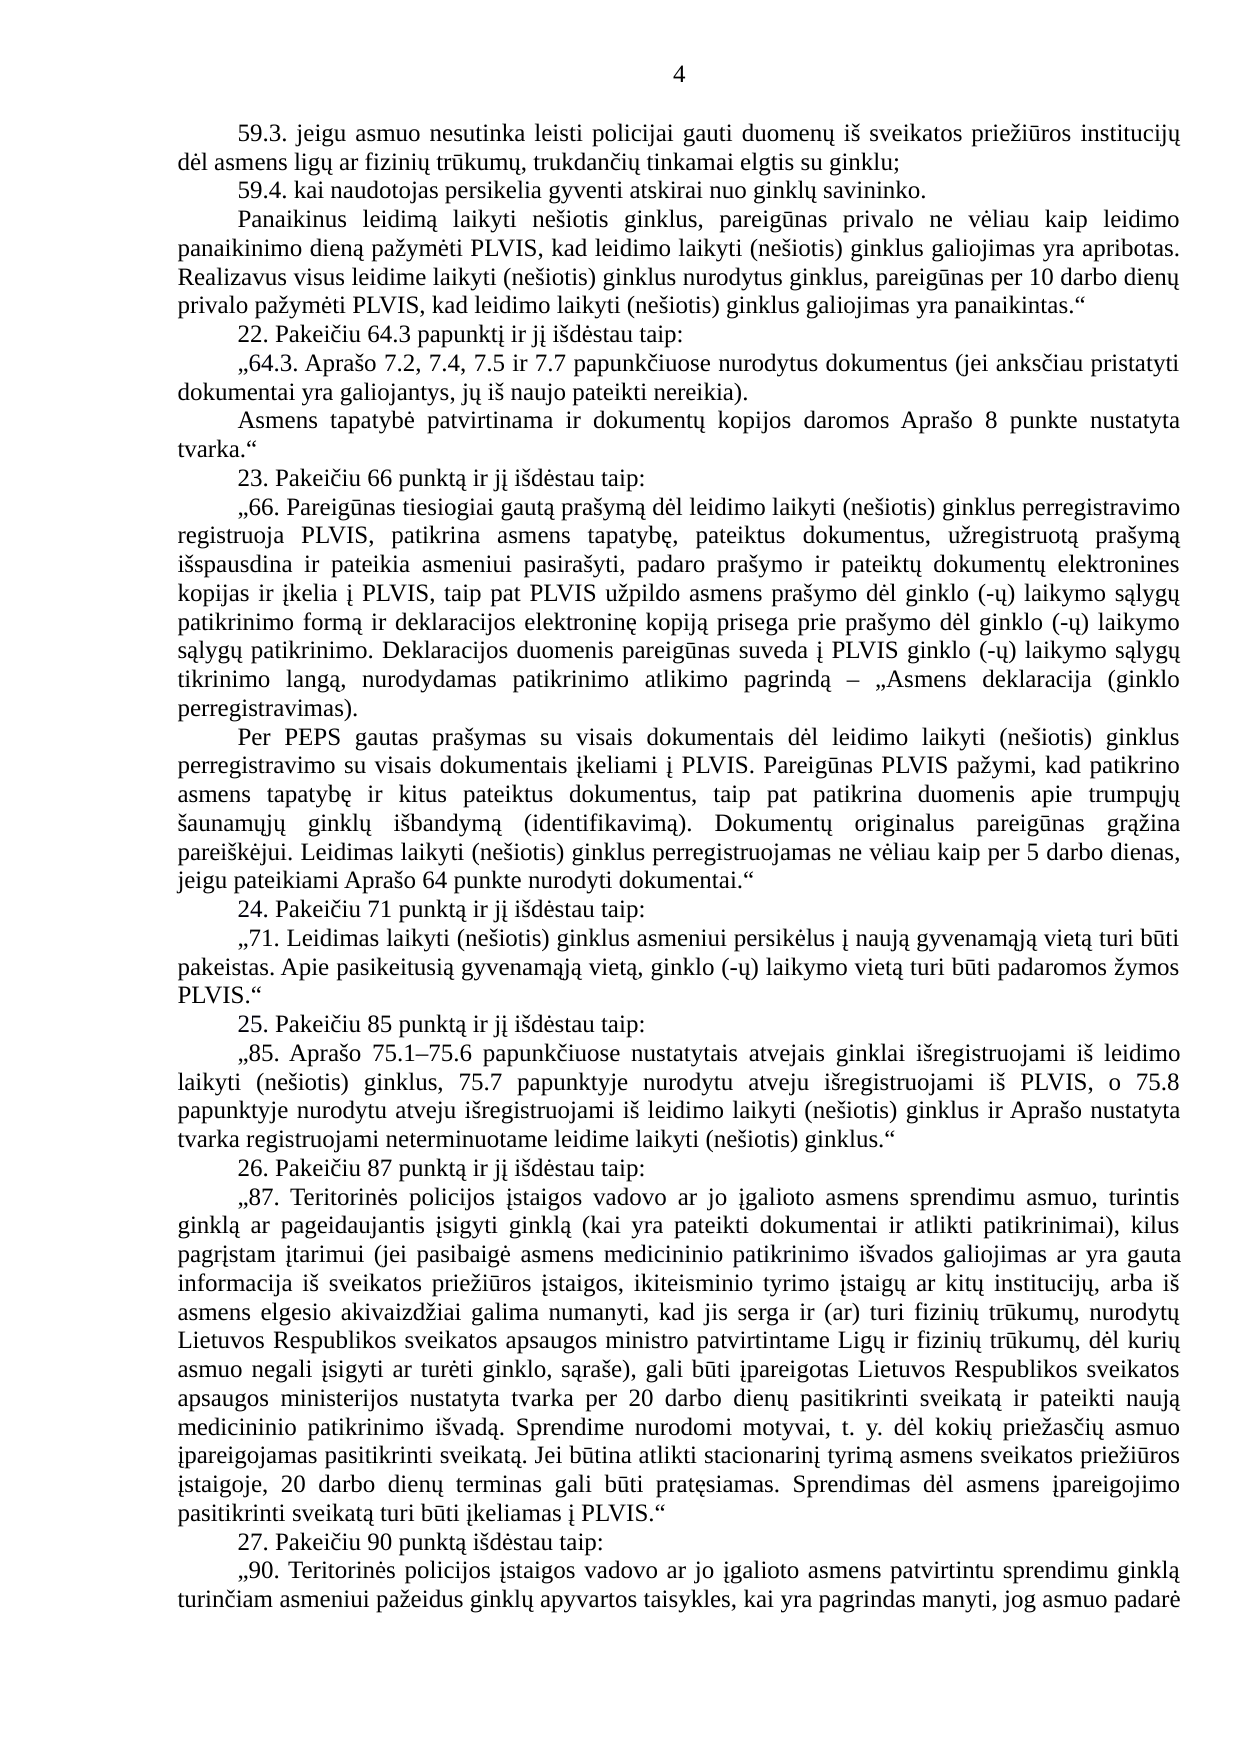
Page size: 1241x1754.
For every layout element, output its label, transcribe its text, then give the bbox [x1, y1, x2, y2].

text 23. Pakeičiu 66 punktą ir jį išdėstau taip: [177, 463, 1181, 492]
text „64.3. Aprašo 7.2, 7.4, 7.5 ir 7.7 papunkčiuose nurodytus dokumentus (jei anksčiau pristatyti dokumentai yra galiojantys, jų iš naujo pateikti nereikia). [177, 348, 1181, 406]
text 24. Pakeičiu 71 punktą ir jį išdėstau taip: [177, 894, 1181, 923]
text 22. Pakeičiu 64.3 papunktį ir jį išdėstau taip: [177, 319, 1181, 348]
text „66. Pareigūnas tiesiogiai gautą prašymą dėl leidimo laikyti (nešiotis) ginklus perregistravimo registruoja PLVIS, patikrina asmens tapatybę, pateiktus dokumentus, užregistruotą prašymą išspausdina ir pateikia asmeniui pasirašyti, padaro prašymo ir pateiktų dokumentų elektronines kopijas ir įkelia į PLVIS, taip pat PLVIS užpildo asmens prašymo dėl ginklo (-ų) laikymo sąlygų patikrinimo formą ir deklaracijos elektroninę kopiją prisega prie prašymo dėl ginklo (-ų) laikymo sąlygų patikrinimo. Deklaracijos duomenis pareigūnas suveda į PLVIS ginklo (-ų) laikymo sąlygų tikrinimo langą, nurodydamas patikrinimo atlikimo pagrindą – „Asmens deklaracija (ginklo perregistravimas). [177, 492, 1181, 722]
text „87. Teritorinės policijos įstaigos vadovo ar jo įgalioto asmens sprendimu asmuo, turintis ginklą ar pageidaujantis įsigyti ginklą (kai yra pateikti dokumentai ir atlikti patikrinimai), kilus pagrįstam įtarimui (jei pasibaigė asmens medicininio patikrinimo išvados galiojimas ar yra gauta informacija iš sveikatos priežiūros įstaigos, ikiteisminio tyrimo įstaigų ar kitų institucijų, arba iš asmens elgesio akivaizdžiai galima numanyti, kad jis serga ir (ar) turi fizinių trūkumų, nurodytų Lietuvos Respublikos sveikatos apsaugos ministro patvirtintame Ligų ir fizinių trūkumų, dėl kurių asmuo negali įsigyti ar turėti ginklo, sąraše), gali būti įpareigotas Lietuvos Respublikos sveikatos apsaugos ministerijos nustatyta tvarka per 20 darbo dienų pasitikrinti sveikatą ir pateikti naują medicininio patikrinimo išvadą. Sprendime nurodomi motyvai, t. y. dėl kokių priežasčių asmuo įpareigojamas pasitikrinti sveikatą. Jei būtina atlikti stacionarinį tyrimą asmens sveikatos priežiūros įstaigoje, 20 darbo dienų terminas gali būti pratęsiamas. Sprendimas dėl asmens įpareigojimo pasitikrinti sveikatą turi būti įkeliamas į PLVIS.“ [177, 1182, 1181, 1527]
text „71. Leidimas laikyti (nešiotis) ginklus asmeniui persikėlus į naują gyvenamąją vietą turi būti pakeistas. Apie pasikeitusią gyvenamąją vietą, ginklo (-ų) laikymo vietą turi būti padaromos žymos PLVIS.“ [177, 923, 1181, 1009]
text Per PEPS gautas prašymas su visais dokumentais dėl leidimo laikyti (nešiotis) ginklus perregistravimo su visais dokumentais įkeliami į PLVIS. Pareigūnas PLVIS pažymi, kad patikrino asmens tapatybę ir kitus pateiktus dokumentus, taip pat patikrina duomenis apie trumpųjų šaunamųjų ginklų išbandymą (identifikavimą). Dokumentų originalus pareigūnas grąžina pareiškėjui. Leidimas laikyti (nešiotis) ginklus perregistruojamas ne vėliau kaip per 5 darbo dienas, jeigu pateikiami Aprašo 64 punkte nurodyti dokumentai.“ [177, 722, 1181, 894]
text „90. Teritorinės policijos įstaigos vadovo ar jo įgalioto asmens patvirtintu sprendimu ginklą turinčiam asmeniui pažeidus ginklų apyvartos taisykles, kai yra pagrindas manyti, jog asmuo padarė [177, 1556, 1181, 1613]
text 27. Pakeičiu 90 punktą išdėstau taip: [177, 1527, 1181, 1556]
text 26. Pakeičiu 87 punktą ir jį išdėstau taip: [177, 1153, 1181, 1182]
text 25. Pakeičiu 85 punktą ir jį išdėstau taip: [177, 1009, 1181, 1038]
text 59.4. kai naudotojas persikelia gyventi atskirai nuo ginklų savininko. [177, 176, 1181, 204]
text Panaikinus leidimą laikyti nešiotis ginklus, pareigūnas privalo ne vėliau kaip leidimo panaikinimo dieną pažymėti PLVIS, kad leidimo laikyti (nešiotis) ginklus galiojimas yra apribotas. Realizavus visus leidime laikyti (nešiotis) ginklus nurodytus ginklus, pareigūnas per 10 darbo dienų privalo pažymėti PLVIS, kad leidimo laikyti (nešiotis) ginklus galiojimas yra panaikintas.“ [177, 204, 1181, 319]
text „85. Aprašo 75.1–75.6 papunkčiuose nustatytais atvejais ginklai išregistruojami iš leidimo laikyti (nešiotis) ginklus, 75.7 papunktyje nurodytu atveju išregistruojami iš PLVIS, o 75.8 papunktyje nurodytu atveju išregistruojami iš leidimo laikyti (nešiotis) ginklus ir Aprašo nustatyta tvarka registruojami neterminuotame leidime laikyti (nešiotis) ginklus.“ [177, 1038, 1181, 1153]
text 59.3. jeigu asmuo nesutinka leisti policijai gauti duomenų iš sveikatos priežiūros institucijų dėl asmens ligų ar fizinių trūkumų, trukdančių tinkamai elgtis su ginklu; [177, 118, 1181, 176]
text Asmens tapatybė patvirtinama ir dokumentų kopijos daromos Aprašo 8 punkte nustatyta tvarka.“ [177, 406, 1181, 463]
